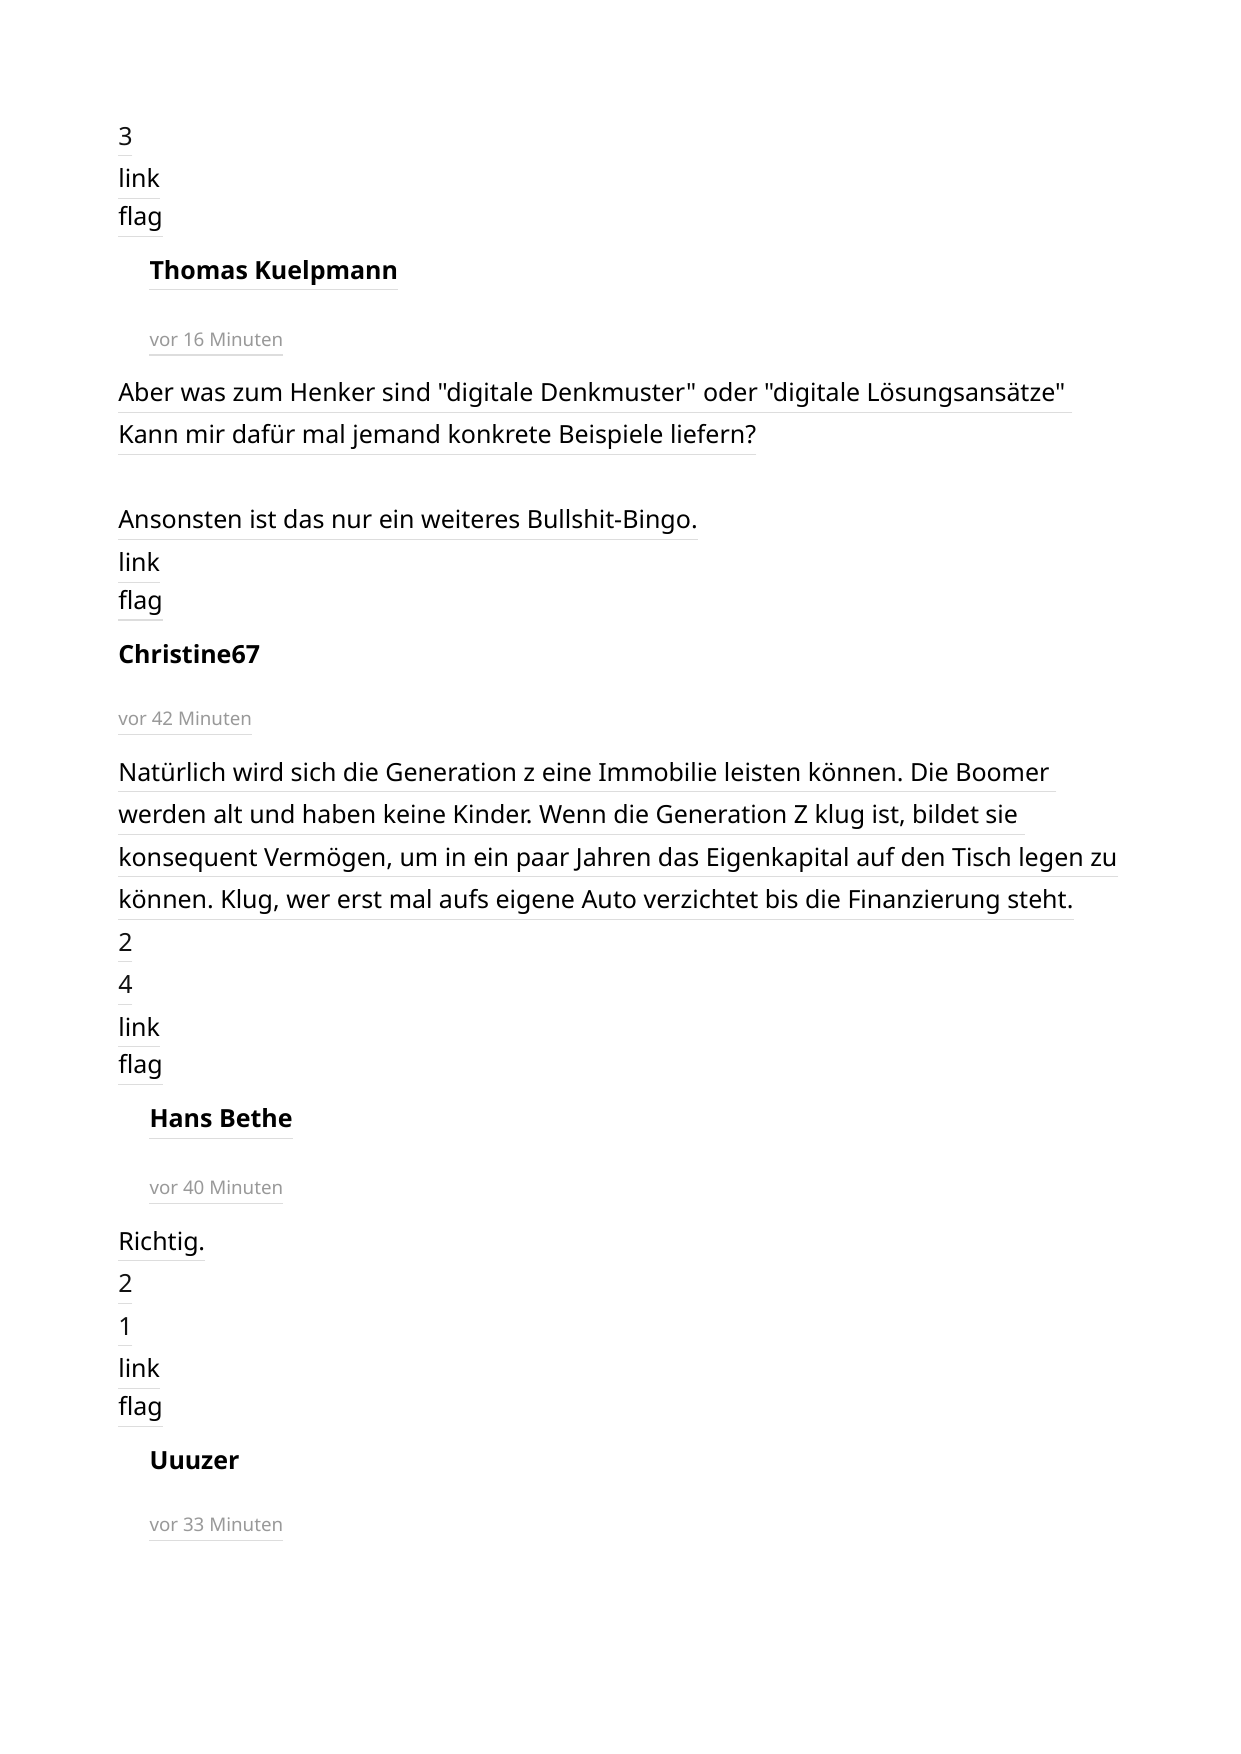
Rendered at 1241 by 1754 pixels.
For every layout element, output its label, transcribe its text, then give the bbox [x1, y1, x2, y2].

text link [118, 1351, 1122, 1389]
text Christine67 [118, 636, 1122, 670]
text 1 [118, 1308, 1122, 1346]
text link [118, 161, 1122, 199]
text 4 [118, 967, 1122, 1005]
text flag [118, 1047, 1122, 1085]
text Aber was zum Henker sind "digitale Denkmuster" oder "digitale Lösungsansätze" Kann mir dafür mal jemand konkrete Beispiele liefern? Ansonsten ist das nur ein weiteres Bullshit-Bingo. [118, 374, 1122, 540]
text Uuuzer [149, 1442, 1122, 1476]
text link [118, 1009, 1122, 1047]
text flag [118, 1389, 1122, 1427]
text 2 [118, 1266, 1122, 1304]
text link [118, 544, 1122, 583]
text 2 [118, 924, 1122, 962]
text vor 16 Minuten [149, 326, 1117, 356]
text flag [118, 199, 1122, 237]
text vor 33 Minuten [149, 1512, 1117, 1541]
text vor 42 Minuten [118, 706, 1117, 735]
text Natürlich wird sich die Generation z eine Immobilie leisten können. Die Boomer werden alt und haben keine Kinder. Wenn die Generation Z klug ist, bildet sie konsequent Vermögen, um in ein paar Jahren das Eigenkapital auf den Tisch legen zu können. Klug, wer erst mal aufs eigene Auto verzichtet bis die Finanzierung steht. [118, 754, 1122, 920]
text flag [118, 583, 1122, 621]
text vor 40 Minuten [149, 1174, 1117, 1204]
text Hans Bethe [149, 1101, 1122, 1139]
text Richtig. [118, 1223, 1122, 1261]
text Thomas Kuelpmann [149, 252, 1122, 290]
text 3 [118, 118, 1122, 156]
